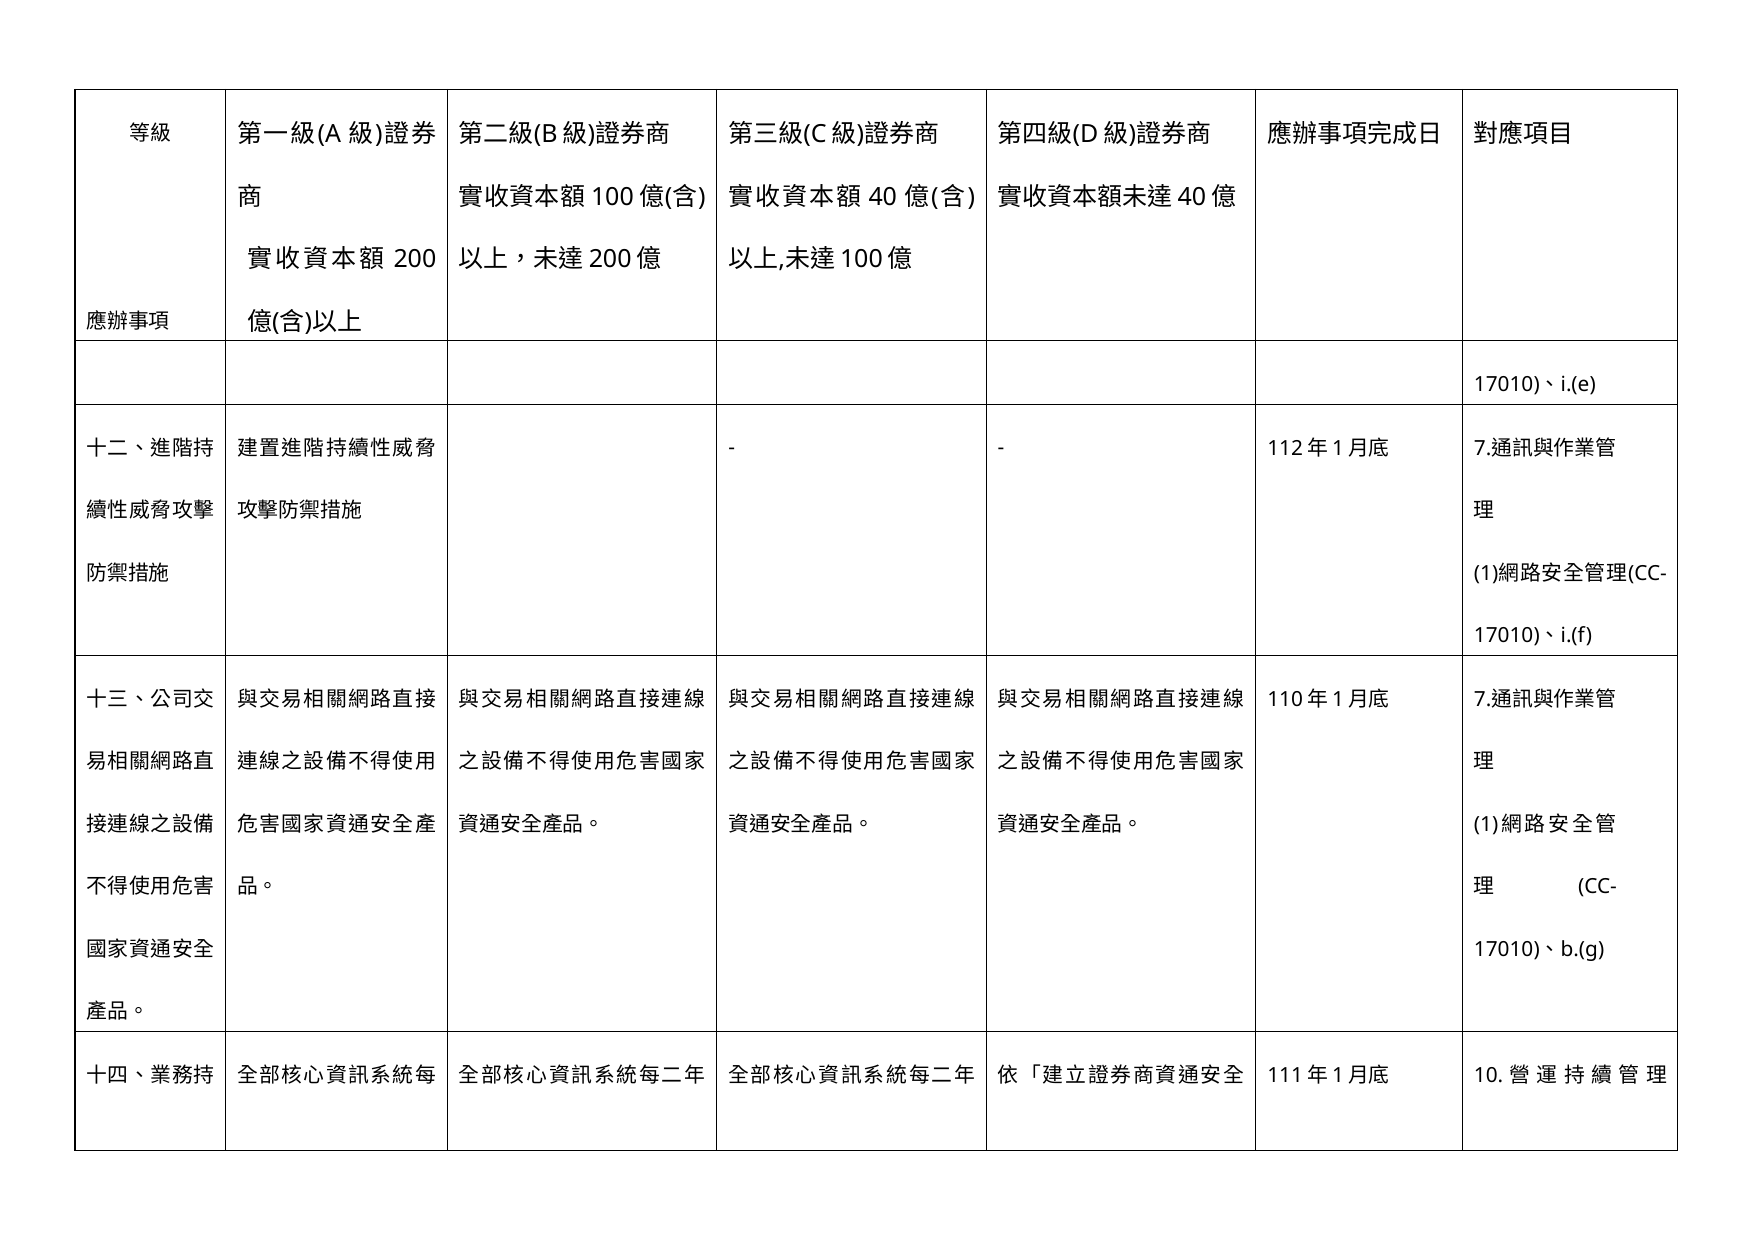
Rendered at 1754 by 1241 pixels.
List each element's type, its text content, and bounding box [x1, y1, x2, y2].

table_cell 十三、公司交易相關網路直接連線之設備不得使用危害國家資通安全產品。 [76, 656, 225, 1031]
table_cell 與交易相關網路直接連線之設備不得使用危害國家資通安全產品。 [717, 656, 986, 1031]
table_cell [448, 405, 716, 654]
table_cell 7.通訊與作業管理 (1)網路安全管理(CC-17010)、b.(g) [1463, 656, 1677, 1031]
table_cell 17010)、i.(e) [1463, 341, 1677, 403]
table_cell 建置進階持續性威脅攻擊防禦措施 [226, 405, 447, 654]
table_cell [76, 341, 225, 403]
table_cell - [717, 341, 986, 403]
table_cell 全部核心資訊系統每 [226, 1032, 447, 1150]
table_cell 110年1月底 [1256, 656, 1462, 1031]
table_header 應辦事項完成日 [1256, 90, 1462, 340]
table_cell 依「建立證券商資通安全 [987, 1032, 1255, 1150]
table_cell 112年1月底 [1256, 405, 1462, 654]
table_cell - [987, 341, 1255, 403]
table_cell 與交易相關網路直接連線之設備不得使用危害國家資通安全產品。 [987, 656, 1255, 1031]
table_cell 全部核心資訊系統每二年 [448, 1032, 716, 1150]
table_header 對應項目 [1463, 90, 1677, 340]
table_header 第三級(C級)證券商 實收資本額40億(含)以上,未達100億 [717, 90, 986, 340]
table_cell 10.營運持續管理 [1463, 1032, 1677, 1150]
table_cell 十四、業務持 [76, 1032, 225, 1150]
table_cell [1256, 341, 1462, 403]
table_cell [226, 341, 447, 403]
table_cell - [717, 405, 986, 654]
table_cell 7.通訊與作業管理 (1)網路安全管理(CC-17010)、i.(f) [1463, 405, 1677, 654]
table_cell 111年1月底 [1256, 1032, 1462, 1150]
table_cell 十二、進階持續性威脅攻擊防禦措施 [76, 405, 225, 654]
table_header 第一級(A級)證券商 實收資本額200億(含)以上 [226, 90, 447, 340]
table_cell 與交易相關網路直接連線之設備不得使用危害國家資通安全產品。 [448, 656, 716, 1031]
table_cell 與交易相關網路直接連線之設備不得使用危害國家資通安全產品。 [226, 656, 447, 1031]
table_header 第四級(D級)證券商 實收資本額未達40億 [987, 90, 1255, 340]
table_cell 全部核心資訊系統每二年 [717, 1032, 986, 1150]
table_header 等級 應辦事項 [76, 90, 225, 340]
table_header 第二級(B級)證券商 實收資本額100億(含)以上，未達200億 [448, 90, 716, 340]
table_cell - [987, 405, 1255, 654]
table_cell [448, 341, 716, 403]
